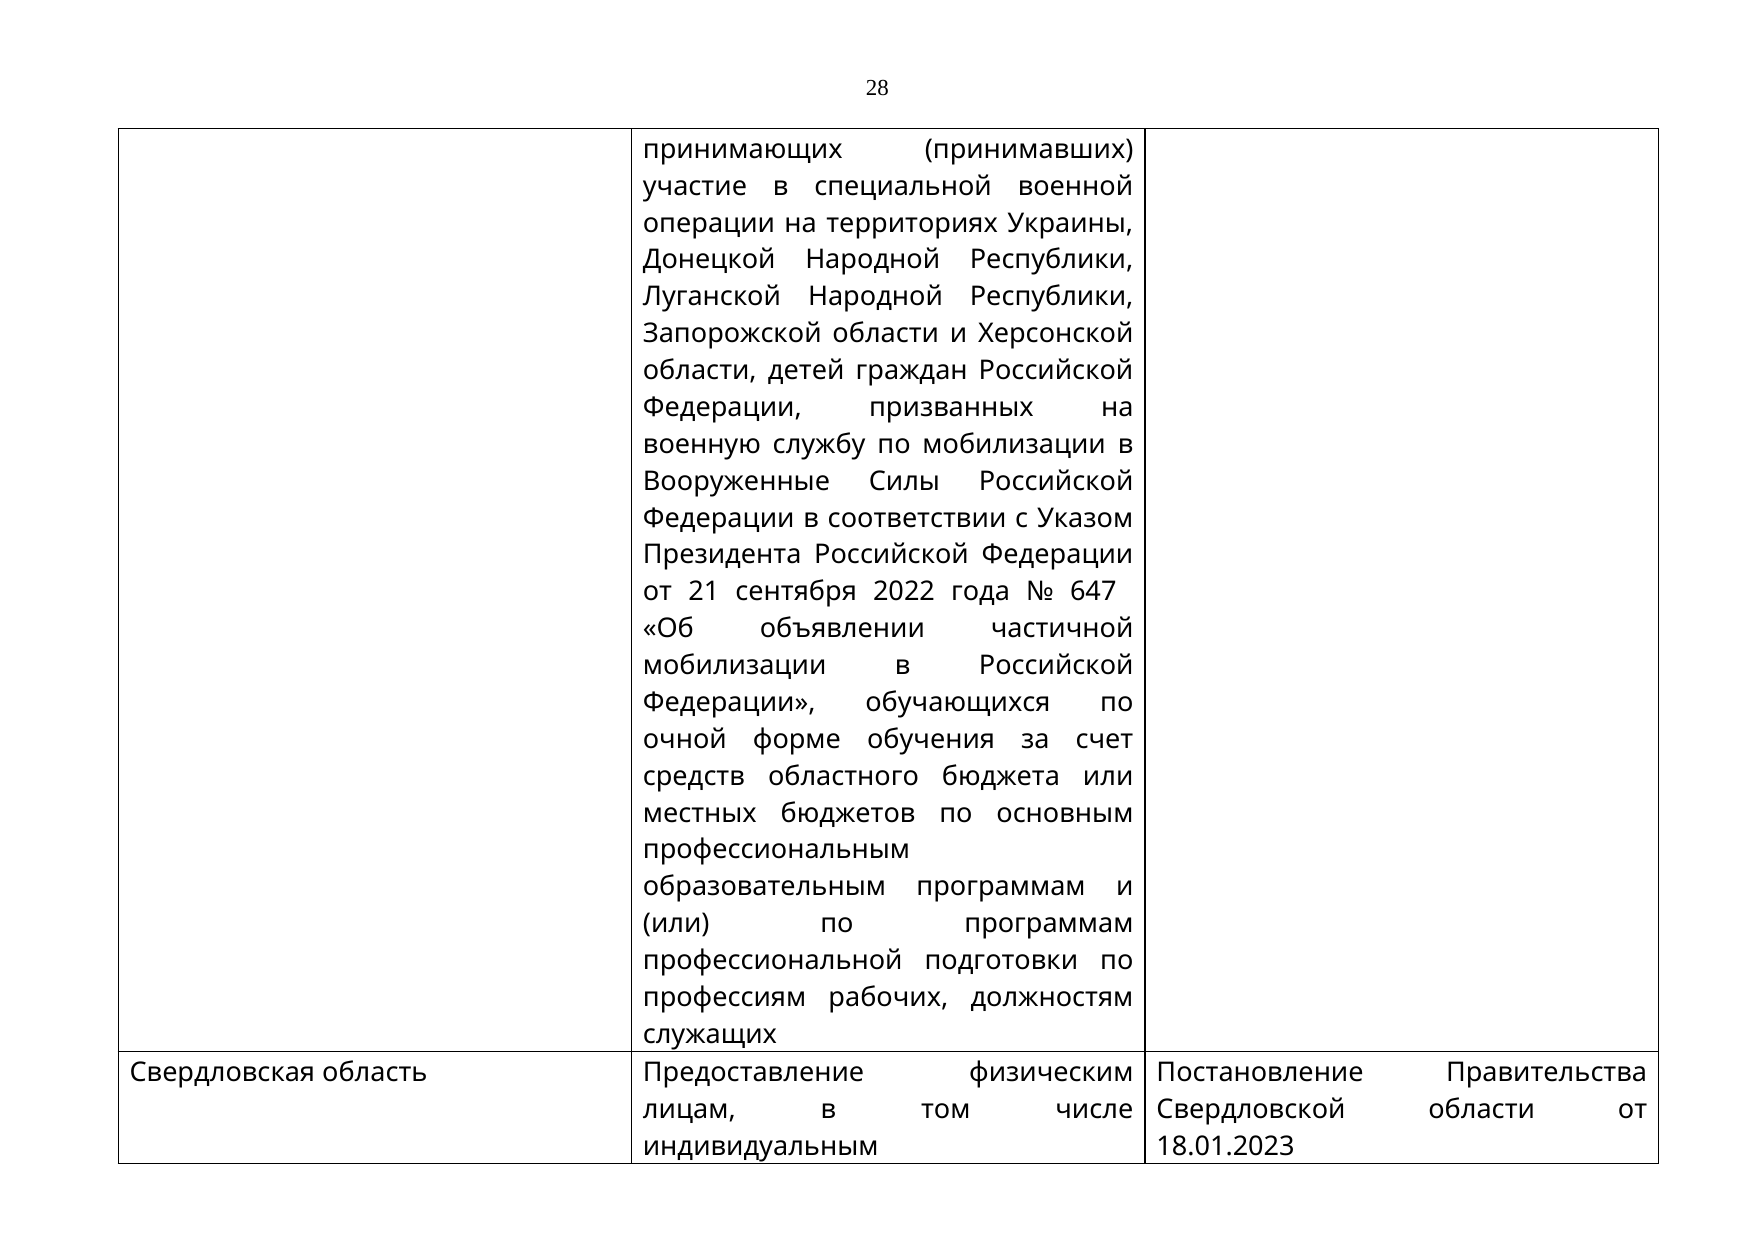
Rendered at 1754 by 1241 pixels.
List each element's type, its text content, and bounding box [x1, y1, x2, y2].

table_cell Предоставление физическим лицам, в том числе индивидуальным [632, 1052, 1144, 1163]
table_cell [119, 129, 631, 1051]
table_cell Постановление Правительства Свердловской области от 18.01.2023 [1146, 1052, 1658, 1163]
table_cell принимающих (принимавших) участие в специальной военной операции на территориях Украины, Донецкой Народной Республики, Луганской Народной Республики, Запорожской области и Херсонской области, детей граждан Российской Федерации, призванных на военную службу по мобилизации в Вооруженные Силы Российской Федерации в соответствии с Указом Президента Российской Федерации от 21 сентября 2022 года № 647 «Об объявлении частичной мобилизации в Российской Федерации», обучающихся по очной форме обучения за счет средств областного бюджета или местных бюджетов по основным профессиональным образовательным программам и (или) по программам профессиональной подготовки по профессиям рабочих, должностям служащих [632, 129, 1144, 1051]
table_cell Свердловская область [119, 1052, 631, 1163]
table_cell [1146, 129, 1658, 1051]
